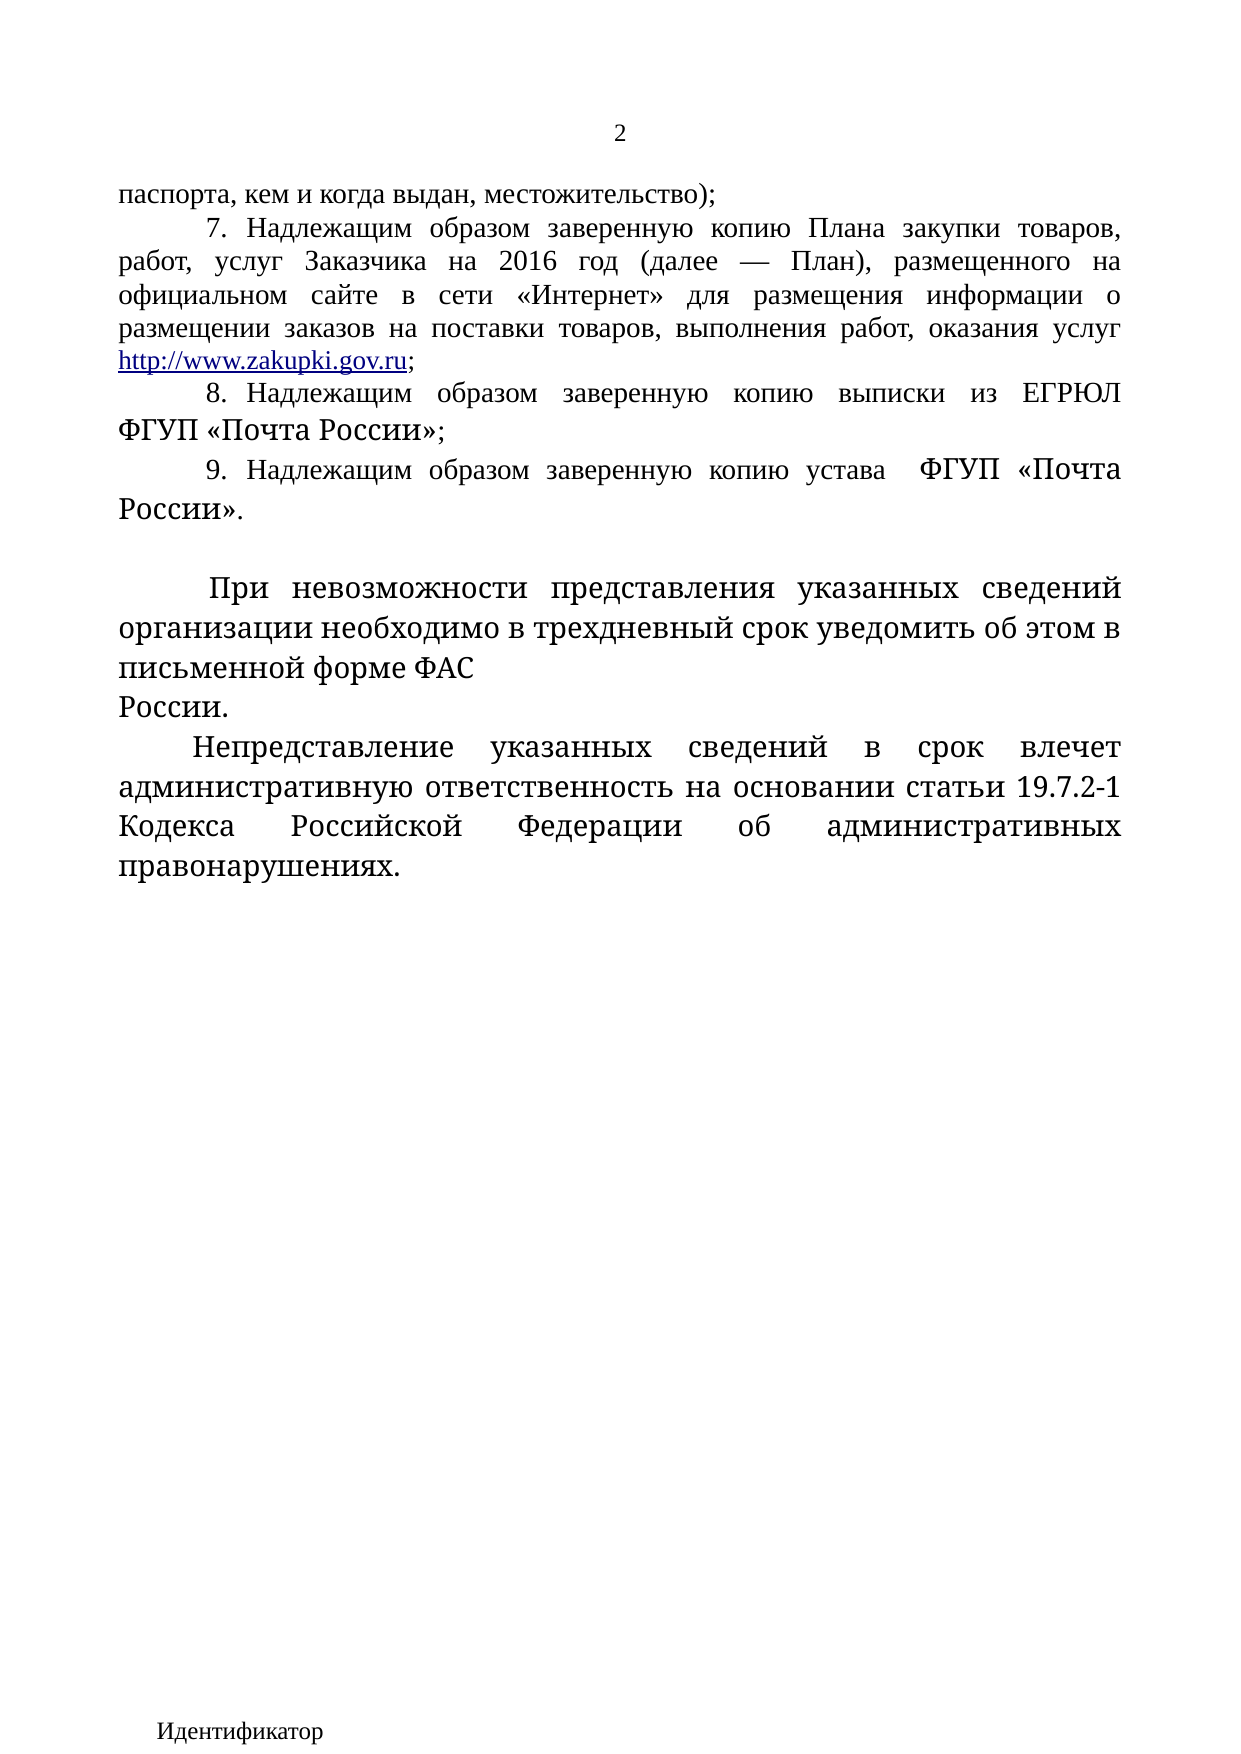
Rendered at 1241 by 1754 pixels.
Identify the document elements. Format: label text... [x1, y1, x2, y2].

text России. [118, 687, 1122, 726]
text При невозможности представления указанных сведений организации необходимо в трехдневный срок уведомить об этом в письменной форме ФАС [118, 567, 1122, 687]
list Надлежащим образом заверенную копию устава ФГУП «Почта России». [118, 448, 1122, 528]
text Непредставление указанных сведений в срок влечет административную ответственность на основании статьи 19.7.2-1 Кодекса Российской Федерации об административных правонарушениях. [118, 726, 1122, 885]
list паспорта, кем и когда выдан, местожительство); [118, 176, 1122, 210]
list Надлежащим образом заверенную копию выписки из ЕГРЮЛ ФГУП «Почта России»; [118, 375, 1122, 448]
list Надлежащим образом заверенную копию Плана закупки товаров, работ, услуг Заказчика на 2016 год (далее — План), размещенного на официальном сайте в сети «Интернет» для размещения информации о размещении заказов на поставки товаров, выполнения работ, оказания услуг http://www.zakupki.gov.ru; [118, 210, 1122, 375]
